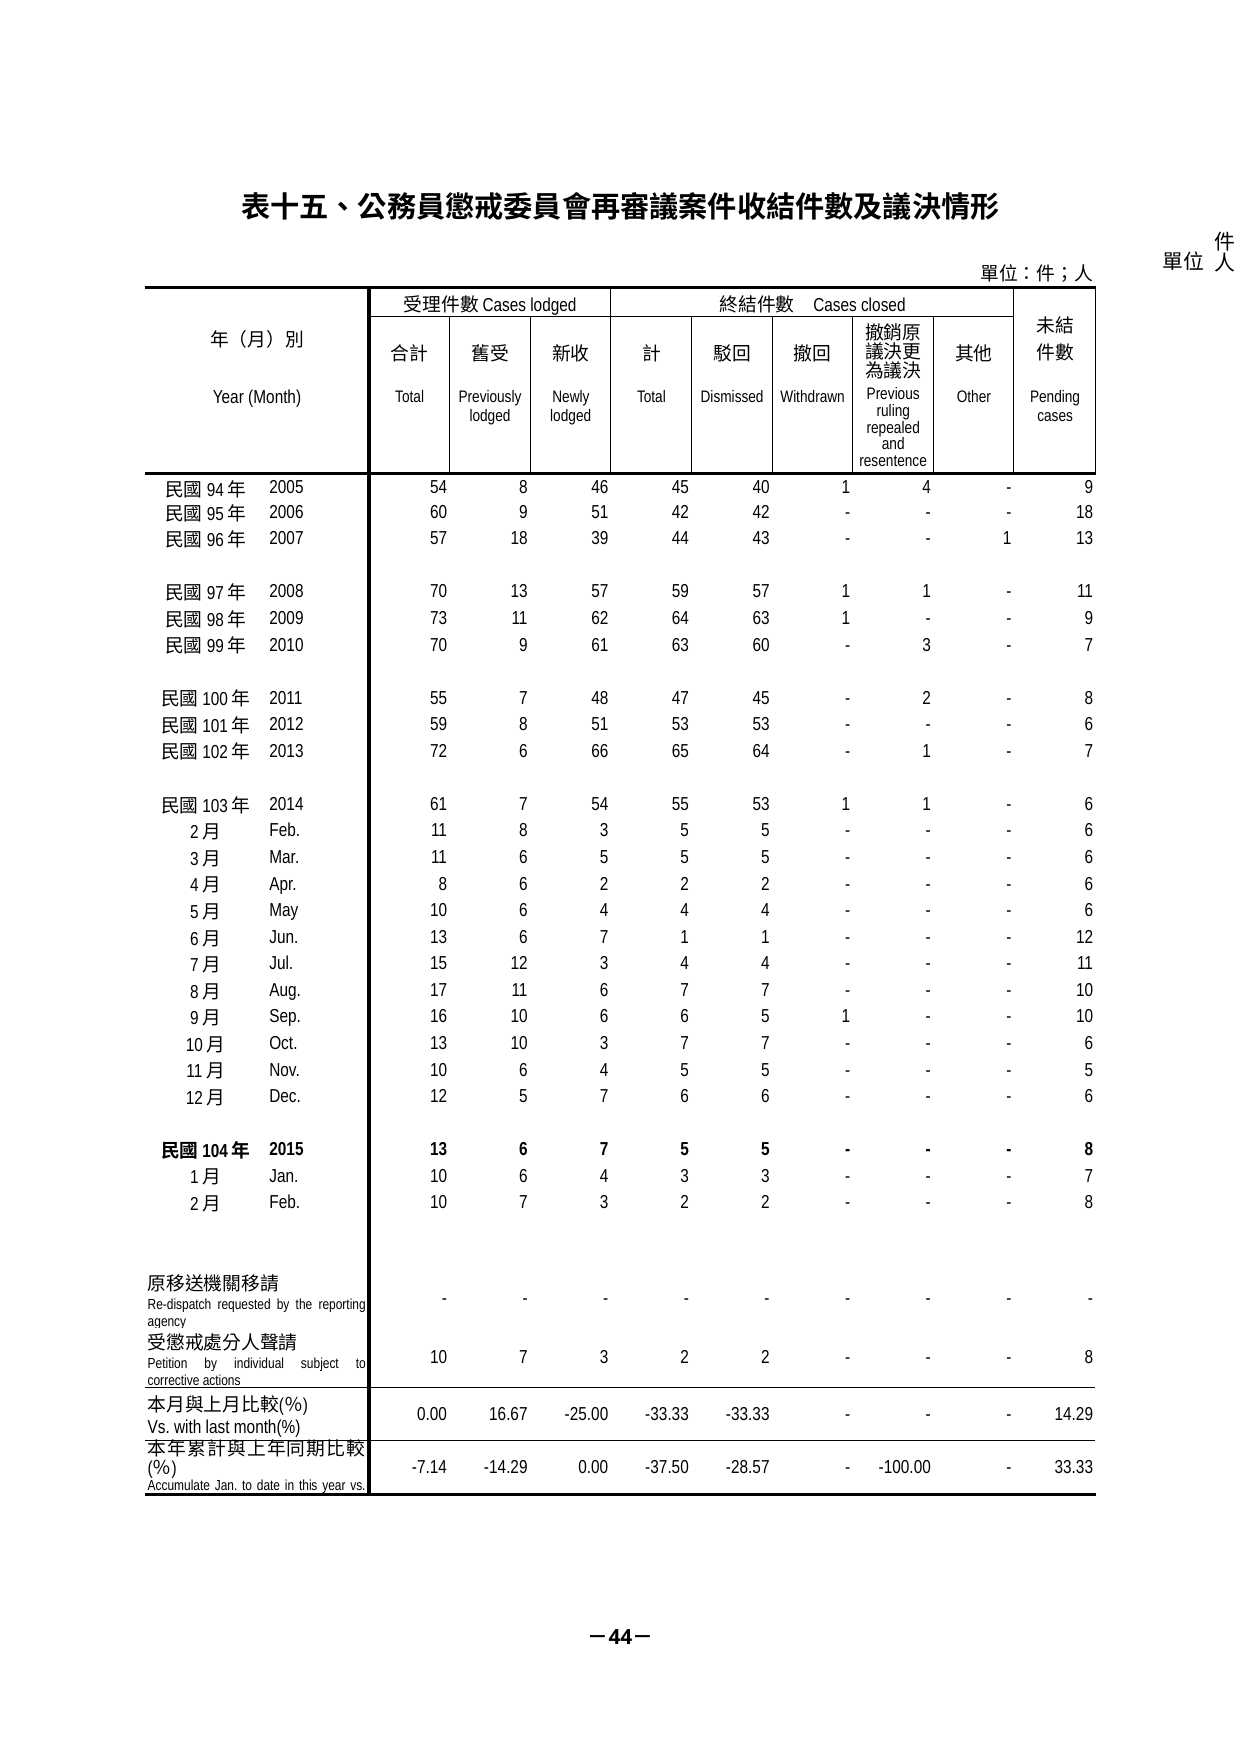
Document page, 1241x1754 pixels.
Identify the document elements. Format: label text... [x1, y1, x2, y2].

table_cell [933, 1109, 1014, 1136]
table_cell 11月 [145, 1056, 266, 1082]
table_cell 2 [691, 870, 772, 897]
table_cell 民國 95年 [145, 498, 266, 525]
table_cell 17 [371, 976, 449, 1003]
table_cell 60 [371, 498, 449, 525]
table_cell 18 [1014, 498, 1096, 525]
table_cell - [530, 1269, 611, 1327]
table_cell -7.14 [371, 1441, 449, 1493]
table_cell - [853, 1083, 933, 1109]
table_cell 民國101年 [145, 711, 266, 737]
table_cell 民國102年 [145, 737, 266, 764]
table_cell 54 [530, 790, 611, 817]
table_cell 7 [1014, 631, 1096, 657]
table_cell 原移送機關移請 Re-dispatch requested by the reporting agency [145, 1269, 367, 1327]
table_cell [530, 1109, 611, 1136]
table_cell 51 [530, 711, 611, 737]
table_cell 6 [450, 1162, 530, 1189]
table_cell [530, 1242, 611, 1268]
table_cell 13 [371, 1136, 449, 1162]
table_cell 6 [1014, 844, 1096, 870]
table_header 年（月）別 [145, 289, 367, 386]
table_cell -100.00 [853, 1441, 933, 1493]
table_cell 18 [450, 525, 530, 551]
table_cell [772, 658, 853, 684]
table_cell 51 [530, 498, 611, 525]
table_cell 7 [611, 1029, 691, 1056]
table_cell [266, 764, 367, 790]
table_cell 46 [530, 475, 611, 498]
table_cell 民國 98年 [145, 604, 266, 631]
table_cell [1014, 1215, 1096, 1242]
table_cell 2013 [266, 737, 367, 764]
table_cell [691, 658, 772, 684]
table_cell [266, 658, 367, 684]
table_cell 10 [450, 1003, 530, 1029]
table_cell - [772, 737, 853, 764]
table_cell [933, 1215, 1014, 1242]
table_cell 民國 97年 [145, 578, 266, 604]
table_cell 8 [450, 711, 530, 737]
table_cell [933, 551, 1014, 578]
table_cell Total [371, 386, 449, 469]
table_cell - [933, 817, 1014, 843]
table_cell 12 [371, 1083, 449, 1109]
table_cell 1 [853, 578, 933, 604]
table_cell Mar. [266, 844, 367, 870]
table_cell 2 [611, 1328, 691, 1387]
text 單位： [1162, 245, 1212, 270]
table_cell 1 [853, 790, 933, 817]
table_cell 6 [1014, 1083, 1096, 1109]
table_cell Newly lodged [531, 386, 610, 469]
table_cell 1 [691, 923, 772, 950]
table_cell 4 [611, 950, 691, 976]
table_cell - [772, 817, 853, 843]
table_cell - [933, 1003, 1014, 1029]
table_cell 10 [1014, 976, 1096, 1003]
table_cell 9 [450, 631, 530, 657]
table_cell 72 [371, 737, 449, 764]
table_cell [853, 658, 933, 684]
table_cell [853, 1242, 933, 1268]
table_cell - [933, 711, 1014, 737]
table_header 受理件數Cases lodged [371, 289, 610, 316]
table_cell 2015 [266, 1136, 367, 1162]
table_cell - [933, 870, 1014, 897]
table_cell - [933, 1136, 1014, 1162]
table_cell 7月 [145, 950, 266, 976]
table_cell 受懲戒處分人聲請 Petition by individual subject to corrective actions [145, 1328, 367, 1387]
table_cell 5 [611, 817, 691, 843]
table_cell 合計 [371, 317, 449, 386]
table_cell Withdrawn [773, 386, 852, 469]
table_cell 0.00 [371, 1388, 449, 1440]
table_cell 44 [611, 525, 691, 551]
table_cell [1014, 1109, 1096, 1136]
table_cell 2010 [266, 631, 367, 657]
table_cell [1014, 658, 1096, 684]
table_cell - [933, 631, 1014, 657]
table_cell - [853, 1388, 933, 1440]
table_cell - [933, 498, 1014, 525]
table_cell 73 [371, 604, 449, 631]
table_cell [450, 551, 530, 578]
table_cell 2月 [145, 1189, 266, 1215]
table_cell 6 [1014, 1029, 1096, 1056]
table_cell 本年累計與上年同期比較(％) Accumulate Jan. to date in this year vs. last year (%) [145, 1441, 367, 1493]
table_cell 6 [1014, 897, 1096, 923]
table_cell 1 [772, 475, 853, 498]
table_cell - [933, 1328, 1014, 1387]
table_cell [371, 1109, 449, 1136]
table_cell 3 [530, 950, 611, 976]
table_cell 3 [530, 817, 611, 843]
table_cell [853, 551, 933, 578]
table_cell 59 [371, 711, 449, 737]
table_cell 70 [371, 578, 449, 604]
table_cell - [933, 1269, 1014, 1327]
table_cell 5 [611, 1136, 691, 1162]
table_cell 4 [611, 897, 691, 923]
table_cell 民國 99年 [145, 631, 266, 657]
table_cell - [772, 1189, 853, 1215]
table_cell 13 [1014, 525, 1096, 551]
table_cell Year (Month) [145, 386, 367, 469]
table_cell 2 [853, 684, 933, 711]
table_cell 2 [691, 1189, 772, 1215]
table_cell 民國104年 [145, 1136, 266, 1162]
table_cell 5 [691, 1003, 772, 1029]
table_cell 2012 [266, 711, 367, 737]
table_cell 9 [1014, 475, 1096, 498]
table_cell 55 [371, 684, 449, 711]
table_cell 39 [530, 525, 611, 551]
table_cell - [853, 1162, 933, 1189]
table_cell - [853, 498, 933, 525]
table_cell [450, 764, 530, 790]
table_cell 6 [611, 1003, 691, 1029]
table_cell 2 [611, 870, 691, 897]
table_cell - [772, 1162, 853, 1189]
table_cell 10 [371, 1162, 449, 1189]
table_cell - [933, 1441, 1014, 1493]
table_cell 6 [530, 976, 611, 1003]
table_cell 4 [853, 475, 933, 498]
table_cell 16.67 [450, 1388, 530, 1440]
table_cell [450, 658, 530, 684]
table_cell - [933, 578, 1014, 604]
table_cell 3月 [145, 844, 266, 870]
table_cell [145, 1109, 266, 1136]
table_cell - [933, 1029, 1014, 1056]
table_cell 7 [450, 684, 530, 711]
table_cell - [772, 976, 853, 1003]
table_cell 13 [450, 578, 530, 604]
table_cell [1014, 1242, 1096, 1268]
table_cell - [933, 1388, 1014, 1440]
table_cell 9 [1014, 604, 1096, 631]
table_cell - [853, 1328, 933, 1387]
table_cell [772, 1109, 853, 1136]
table_cell 6 [1014, 790, 1096, 817]
table_cell 45 [611, 475, 691, 498]
table_cell 7 [691, 976, 772, 1003]
table_cell 6 [1014, 711, 1096, 737]
table_cell - [933, 1189, 1014, 1215]
table_cell [691, 1215, 772, 1242]
table_cell 2005 [266, 475, 367, 498]
table_cell 8 [1014, 1189, 1096, 1215]
table_cell 民國103年 [145, 790, 266, 817]
table_cell - [853, 1003, 933, 1029]
table_cell 14.29 [1014, 1387, 1096, 1440]
table_cell Jan. [266, 1162, 367, 1189]
table_cell [450, 1109, 530, 1136]
table_cell - [933, 737, 1014, 764]
table_cell 6月 [145, 923, 266, 950]
table_cell 12 [1014, 923, 1096, 950]
table_cell - [933, 844, 1014, 870]
table_cell 47 [611, 684, 691, 711]
table_cell - [853, 1029, 933, 1056]
table_cell - [933, 790, 1014, 817]
table_cell 11 [450, 604, 530, 631]
table_cell [772, 1242, 853, 1268]
table_cell 4 [530, 1056, 611, 1082]
table_cell [450, 1215, 530, 1242]
table_cell 4 [691, 950, 772, 976]
table_cell - [772, 1136, 853, 1162]
table_cell 43 [691, 525, 772, 551]
table_cell [145, 764, 266, 790]
table_cell Aug. [266, 976, 367, 1003]
table_cell 撤回 [773, 317, 852, 386]
table_cell 54 [371, 475, 449, 498]
table_cell 5 [691, 817, 772, 843]
table_cell 42 [691, 498, 772, 525]
table_cell - [772, 711, 853, 737]
table_cell - [772, 525, 853, 551]
table_cell [530, 551, 611, 578]
table_cell Previously lodged [450, 386, 530, 469]
table_cell 5 [691, 1136, 772, 1162]
table_cell [611, 1215, 691, 1242]
table_cell - [772, 1388, 853, 1440]
table_cell - [853, 844, 933, 870]
table_cell 57 [371, 525, 449, 551]
table_cell 8 [1014, 684, 1096, 711]
table_cell 10 [371, 1328, 449, 1387]
table_cell [611, 764, 691, 790]
table_cell 16 [371, 1003, 449, 1029]
table_cell 6 [450, 1136, 530, 1162]
table_cell 3 [853, 631, 933, 657]
table_cell - [772, 1029, 853, 1056]
table_cell 3 [530, 1328, 611, 1387]
table_cell 1 [611, 923, 691, 950]
table_cell - [933, 604, 1014, 631]
table_cell 2 [530, 870, 611, 897]
table_cell 9 [450, 498, 530, 525]
table_cell [371, 1242, 449, 1268]
table_cell - [772, 844, 853, 870]
table_cell 59 [611, 578, 691, 604]
table_cell [933, 764, 1014, 790]
table_cell -33.33 [611, 1388, 691, 1440]
table_cell 45 [691, 684, 772, 711]
table_cell 7 [611, 976, 691, 1003]
table_cell 53 [691, 711, 772, 737]
table_cell 撤銷原議決更為議決 [853, 317, 933, 386]
table_cell [772, 764, 853, 790]
table_cell - [772, 1328, 853, 1387]
table_cell - [853, 1189, 933, 1215]
table_cell [145, 658, 266, 684]
table_cell Sep. [266, 1003, 367, 1029]
table_cell 5 [1014, 1056, 1096, 1082]
table_cell 6 [450, 923, 530, 950]
table_cell 舊受 [450, 317, 530, 386]
table_header 終結件數 Cases closed [611, 289, 1013, 316]
table_cell [266, 551, 367, 578]
table_cell 12 [450, 950, 530, 976]
table_cell Dismissed [692, 386, 772, 469]
table_cell 10 [1014, 1003, 1096, 1029]
table_cell - [933, 897, 1014, 923]
table_cell [691, 551, 772, 578]
table_cell - [853, 1269, 933, 1327]
table_cell 7 [450, 1328, 530, 1387]
table_cell - [853, 817, 933, 843]
table_cell 6 [450, 844, 530, 870]
table_cell 6 [450, 1056, 530, 1082]
table_cell 6 [450, 737, 530, 764]
table_cell 48 [530, 684, 611, 711]
table_cell [1014, 551, 1096, 578]
table_cell 5 [691, 1056, 772, 1082]
table_cell 70 [371, 631, 449, 657]
table_cell [371, 764, 449, 790]
table_cell [371, 1215, 449, 1242]
table_cell [772, 1215, 853, 1242]
table_cell - [933, 1162, 1014, 1189]
table_cell 5 [611, 1056, 691, 1082]
table_cell 1 [772, 604, 853, 631]
table_cell 10 [371, 1056, 449, 1082]
table_cell 7 [530, 923, 611, 950]
table_cell - [772, 923, 853, 950]
table_cell 民國100年 [145, 684, 266, 711]
table_cell [691, 1109, 772, 1136]
text [1162, 270, 1240, 277]
table_cell 2006 [266, 498, 367, 525]
table_cell - [772, 1056, 853, 1082]
table_cell [611, 1109, 691, 1136]
table_cell [772, 551, 853, 578]
table_cell 64 [611, 604, 691, 631]
table_cell 53 [691, 790, 772, 817]
table_cell Jun. [266, 923, 367, 950]
table_cell 其他 [934, 317, 1013, 386]
table_cell 7 [530, 1136, 611, 1162]
table_cell 6 [450, 870, 530, 897]
table_cell - [772, 1441, 853, 1493]
table_cell 4 [530, 1162, 611, 1189]
table_cell 61 [371, 790, 449, 817]
table_cell 11 [450, 976, 530, 1003]
table_cell - [853, 525, 933, 551]
table_cell 9月 [145, 1003, 266, 1029]
table_cell 3 [611, 1162, 691, 1189]
table_cell 6 [691, 1083, 772, 1109]
table_cell - [853, 897, 933, 923]
table_cell - [772, 897, 853, 923]
table_cell [530, 658, 611, 684]
table_cell 7 [1014, 737, 1096, 764]
table_cell 1 [853, 737, 933, 764]
table_cell [145, 551, 266, 578]
table_cell [933, 658, 1014, 684]
table_cell [611, 658, 691, 684]
table_cell - [853, 950, 933, 976]
table_cell 8 [450, 817, 530, 843]
table_cell 60 [691, 631, 772, 657]
table_cell 11 [371, 817, 449, 843]
table_cell 55 [611, 790, 691, 817]
table_cell [266, 1215, 367, 1242]
table_cell - [933, 976, 1014, 1003]
table_cell Previous ruling repealed and resentenced [853, 386, 933, 469]
table_cell - [772, 684, 853, 711]
table_cell 2011 [266, 684, 367, 711]
table_cell 10月 [145, 1029, 266, 1056]
table_cell [933, 1242, 1014, 1268]
table_cell [853, 1109, 933, 1136]
table_cell - [1014, 1269, 1096, 1327]
table_cell 8 [371, 870, 449, 897]
table_cell 6 [1014, 870, 1096, 897]
table_cell -33.33 [691, 1388, 772, 1440]
table_cell Nov. [266, 1056, 367, 1082]
table_cell - [853, 711, 933, 737]
table_cell 1 [933, 525, 1014, 551]
table_cell 8 [1014, 1328, 1096, 1387]
table_cell [691, 1242, 772, 1268]
table_cell 42 [611, 498, 691, 525]
table_cell 6 [611, 1083, 691, 1109]
table_cell 7 [530, 1083, 611, 1109]
table_cell [1014, 764, 1096, 790]
table_cell - [772, 1269, 853, 1327]
table_cell 3 [691, 1162, 772, 1189]
table_cell 11 [1014, 578, 1096, 604]
table_cell - [772, 631, 853, 657]
table_cell - [853, 604, 933, 631]
table_cell 2 [611, 1189, 691, 1215]
table_cell 10 [371, 1189, 449, 1215]
table_cell [611, 1242, 691, 1268]
table_cell - [450, 1269, 530, 1327]
table_cell 57 [530, 578, 611, 604]
table_cell [266, 1109, 367, 1136]
table_cell - [371, 1269, 449, 1327]
table_cell 15 [371, 950, 449, 976]
table_cell 4月 [145, 870, 266, 897]
table_cell Feb. [266, 817, 367, 843]
table_cell 10 [450, 1029, 530, 1056]
table_cell 8月 [145, 976, 266, 1003]
table_cell 民國 94年 [145, 475, 266, 498]
table_cell 2008 [266, 578, 367, 604]
table_cell 4 [691, 897, 772, 923]
table_cell 13 [371, 923, 449, 950]
table_cell -14.29 [450, 1441, 530, 1493]
table_cell 64 [691, 737, 772, 764]
table_cell - [691, 1269, 772, 1327]
table_cell 1 [772, 790, 853, 817]
table_cell 40 [691, 475, 772, 498]
table_cell 8 [1014, 1136, 1096, 1162]
table_cell 7 [691, 1029, 772, 1056]
table_cell -37.50 [611, 1441, 691, 1493]
table_cell 2 [691, 1328, 772, 1387]
table_cell Total [611, 386, 691, 469]
table_cell - [772, 498, 853, 525]
table_cell - [933, 684, 1014, 711]
table_cell -25.00 [530, 1388, 611, 1440]
table_cell 2月 [145, 817, 266, 843]
table_cell 民國 96年 [145, 525, 266, 551]
table_cell 11 [1014, 950, 1096, 976]
table_cell - [933, 1056, 1014, 1082]
table_cell - [853, 1136, 933, 1162]
table_cell 10 [371, 897, 449, 923]
text 單位：件；人 [148, 259, 1092, 286]
table_cell 1月 [145, 1162, 266, 1189]
table_cell [530, 764, 611, 790]
table_cell [266, 1242, 367, 1268]
table_cell [145, 1242, 266, 1268]
table_cell - [772, 950, 853, 976]
table_cell 65 [611, 737, 691, 764]
table_cell 12月 [145, 1083, 266, 1109]
table_cell [853, 1215, 933, 1242]
table_cell 3 [530, 1189, 611, 1215]
table_cell Jul. [266, 950, 367, 976]
table_cell 駁回 [692, 317, 772, 386]
table_cell [530, 1215, 611, 1242]
table_cell Oct. [266, 1029, 367, 1056]
table_cell 63 [611, 631, 691, 657]
table_cell 53 [611, 711, 691, 737]
table_cell - [933, 923, 1014, 950]
table_cell - [772, 1083, 853, 1109]
table_cell Apr. [266, 870, 367, 897]
text 件人 [1212, 231, 1240, 274]
table_cell 66 [530, 737, 611, 764]
table_cell 8 [450, 475, 530, 498]
table_cell 2007 [266, 525, 367, 551]
table_cell 5 [691, 844, 772, 870]
table_cell 5 [611, 844, 691, 870]
table_cell [853, 764, 933, 790]
table_cell 2009 [266, 604, 367, 631]
table_cell 4 [530, 897, 611, 923]
table_cell [691, 764, 772, 790]
table_cell Dec. [266, 1083, 367, 1109]
table_cell [611, 551, 691, 578]
table_cell 5月 [145, 897, 266, 923]
table_cell - [933, 950, 1014, 976]
table_cell 61 [530, 631, 611, 657]
table_cell [371, 658, 449, 684]
table_cell Other [934, 386, 1013, 469]
table_cell - [853, 923, 933, 950]
table_cell 6 [450, 897, 530, 923]
table_cell 0.00 [530, 1441, 611, 1493]
table_cell - [611, 1269, 691, 1327]
table_cell Pending cases [1014, 386, 1095, 469]
text 表十五、公務員懲戒委員會再審議案件收結件數及議決情形 [148, 183, 1092, 225]
table_cell 11 [371, 844, 449, 870]
table_cell 2014 [266, 790, 367, 817]
table_cell - [853, 976, 933, 1003]
table_cell 1 [772, 578, 853, 604]
table_cell - [853, 1056, 933, 1082]
table_cell 新收 [531, 317, 610, 386]
table_cell 7 [450, 790, 530, 817]
table_cell [450, 1242, 530, 1268]
table_header 未結 件數 [1014, 289, 1095, 386]
table_cell [371, 551, 449, 578]
table_cell 6 [530, 1003, 611, 1029]
table_cell 13 [371, 1029, 449, 1056]
table_cell -28.57 [691, 1441, 772, 1493]
table_cell Feb. [266, 1189, 367, 1215]
table_cell 33.33 [1014, 1440, 1096, 1493]
table_cell 5 [450, 1083, 530, 1109]
table_cell 7 [450, 1189, 530, 1215]
table_cell 62 [530, 604, 611, 631]
table_cell 3 [530, 1029, 611, 1056]
table_cell - [772, 870, 853, 897]
table_cell - [933, 1083, 1014, 1109]
table_cell 57 [691, 578, 772, 604]
table_cell [145, 1215, 266, 1242]
table_cell - [933, 475, 1014, 498]
table_cell 本月與上月比較(％) Vs. with last month(%) [145, 1388, 367, 1440]
table_cell 6 [1014, 817, 1096, 843]
table_cell 63 [691, 604, 772, 631]
table_cell 7 [1014, 1162, 1096, 1189]
table_cell 1 [772, 1003, 853, 1029]
table_cell May [266, 897, 367, 923]
table_cell 計 [611, 317, 691, 386]
table_cell - [853, 870, 933, 897]
table_cell 5 [530, 844, 611, 870]
